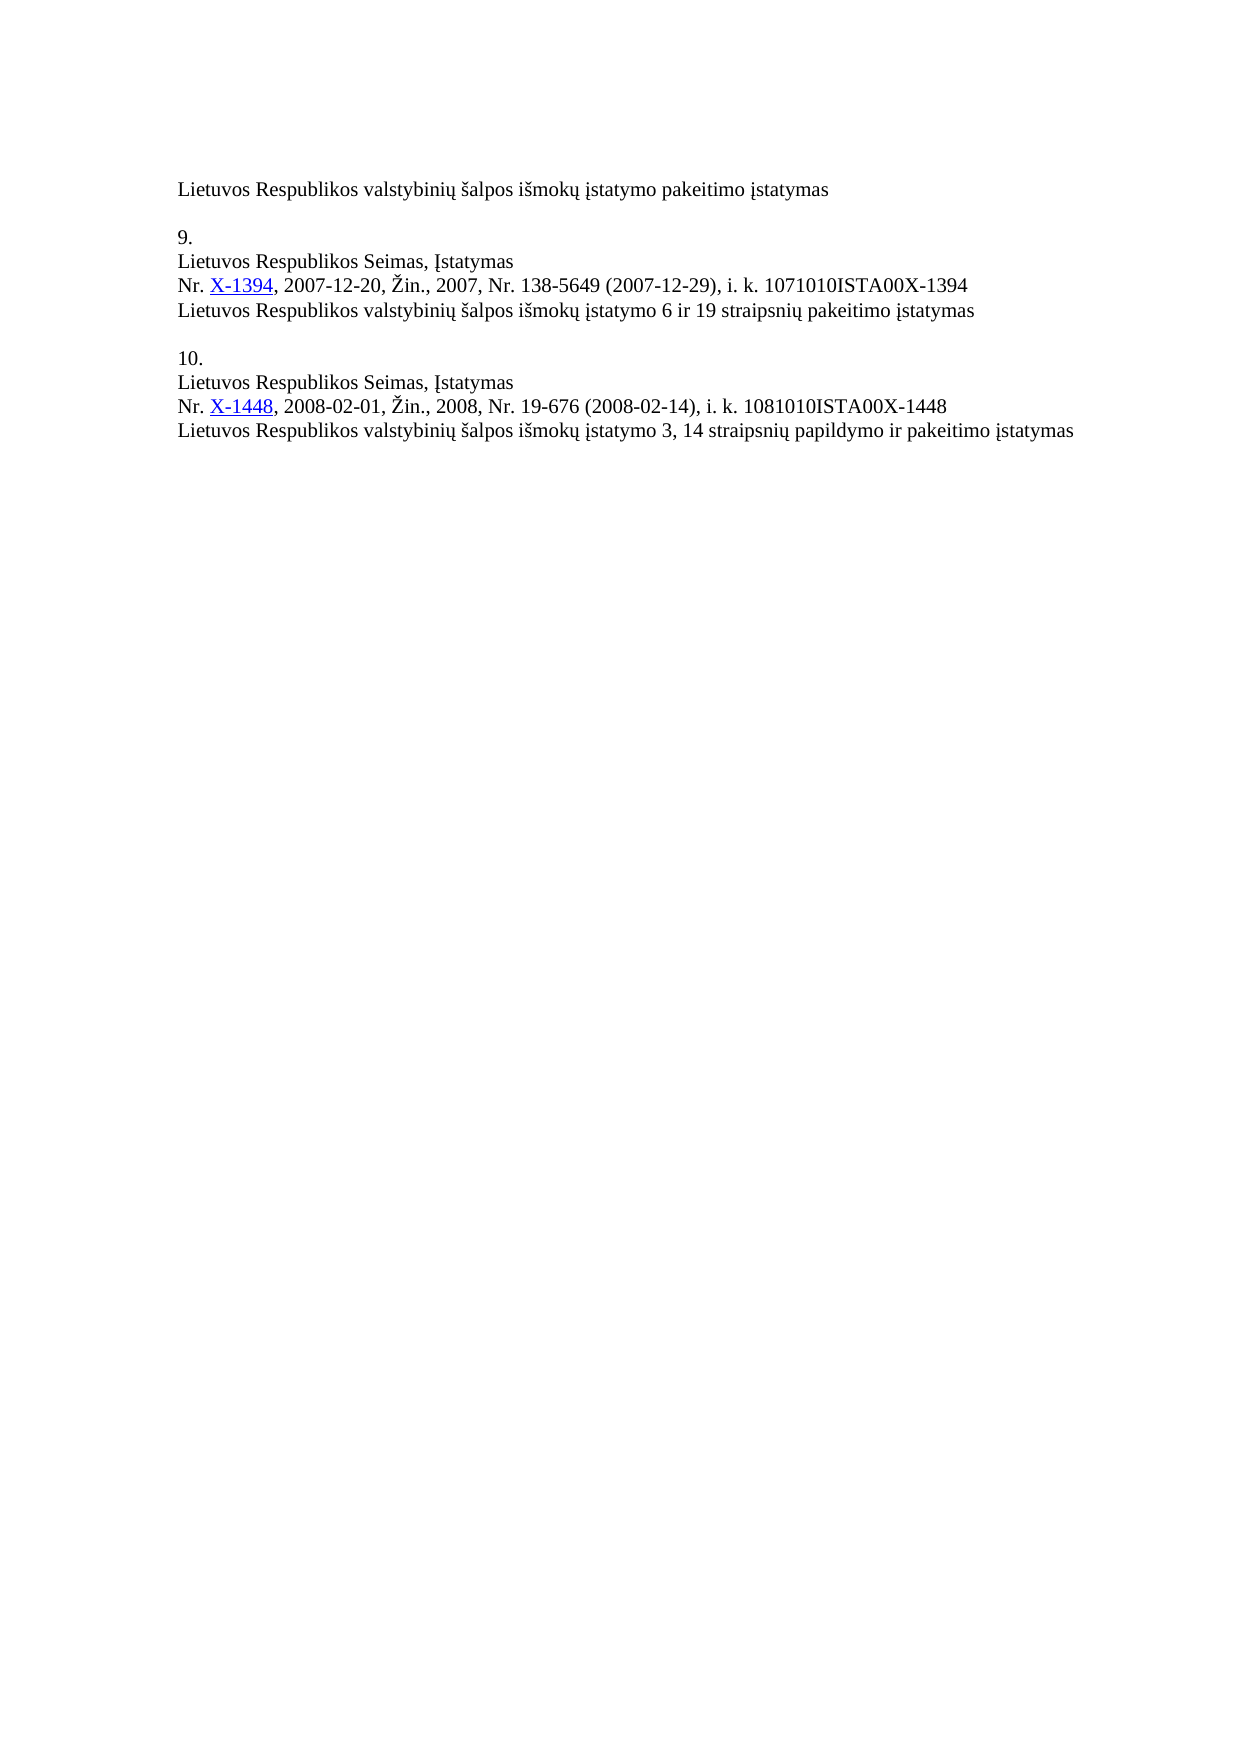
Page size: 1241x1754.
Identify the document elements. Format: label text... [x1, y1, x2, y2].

text 10. [177, 346, 1181, 370]
text Lietuvos Respublikos Seimas, Įstatymas [177, 370, 1181, 394]
text Lietuvos Respublikos valstybinių šalpos išmokų įstatymo pakeitimo įstatymas [177, 177, 1181, 201]
text Nr. X-1448, 2008-02-01, Žin., 2008, Nr. 19-676 (2008-02-14), i. k. 1081010ISTA00X-1448 [177, 394, 1181, 418]
text Nr. X-1394, 2007-12-20, Žin., 2007, Nr. 138-5649 (2007-12-29), i. k. 1071010ISTA00X-1394 [177, 273, 1181, 297]
text Lietuvos Respublikos valstybinių šalpos išmokų įstatymo 3, 14 straipsnių papildymo ir pakeitimo įstatymas [177, 418, 1181, 442]
text 9. [177, 225, 1181, 249]
text Lietuvos Respublikos Seimas, Įstatymas [177, 249, 1181, 273]
text Lietuvos Respublikos valstybinių šalpos išmokų įstatymo 6 ir 19 straipsnių pakeitimo įstatymas [177, 297, 1181, 322]
